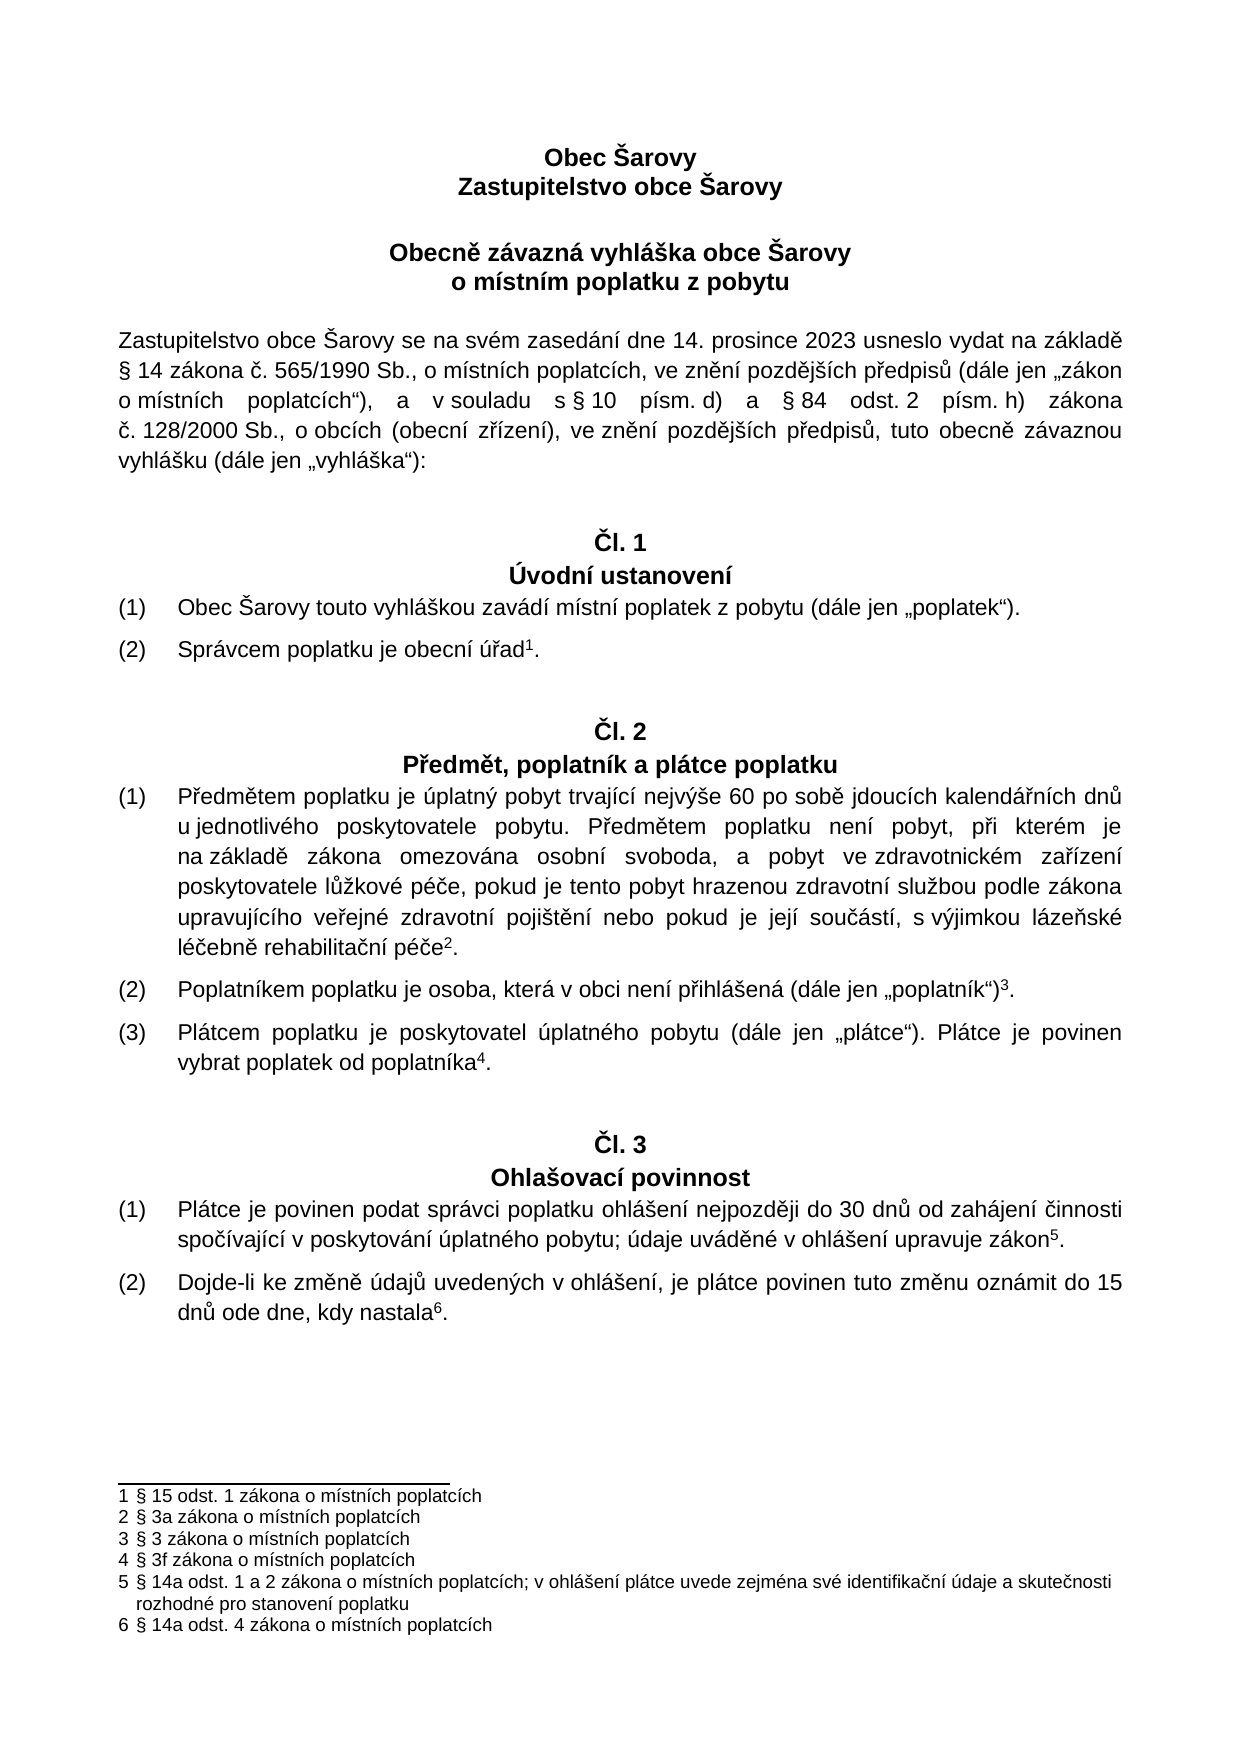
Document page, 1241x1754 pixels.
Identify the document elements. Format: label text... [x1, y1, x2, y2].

text Zastupitelstvo obce Šarovy se na svém zasedání dne 14. prosince 2023 usneslo vydat na základě § 14 zákona č. 565/1990 Sb., o místních poplatcích, ve znění pozdějších předpisů (dále jen „zákon o místních poplatcích“), a v souladu s § 10 písm. d) a § 84 odst. 2 písm. h) zákona č. 128/2000 Sb., o obcích (obecní zřízení), ve znění pozdějších předpisů, tuto obecně závaznou vyhlášku (dále jen „vyhláška“): [118, 327, 1122, 474]
list § 3a zákona o místních poplatcích [118, 1506, 1122, 1528]
subtitle Čl. 1 Úvodní ustanovení [118, 528, 1122, 589]
subtitle Čl. 2 Předmět, poplatník a plátce poplatku [118, 717, 1122, 778]
text Obec Šarovy Zastupitelstvo obce Šarovy [118, 143, 1122, 201]
list Plátcem poplatku je poskytovatel úplatného pobytu (dále jen „plátce“). Plátce je povinen vybrat poplatek od poplatníka. [118, 1019, 1122, 1076]
list § 14a odst. 4 zákona o místních poplatcích [118, 1614, 1122, 1635]
list § 3f zákona o místních poplatcích [118, 1549, 1122, 1571]
list § 3 zákona o místních poplatcích [118, 1528, 1122, 1549]
list § 14a odst. 1 a 2 zákona o místních poplatcích; v ohlášení plátce uvede zejména své identifikační údaje a skutečnosti rozhodné pro stanovení poplatku [118, 1571, 1122, 1614]
subtitle Obecně závazná vyhláška obce Šarovy o místním poplatku z pobytu [118, 238, 1122, 295]
list Předmětem poplatku je úplatný pobyt trvající nejvýše 60 po sobě jdoucích kalendářních dnů u jednotlivého poskytovatele pobytu. Předmětem poplatku není pobyt, při kterém je na základě zákona omezována osobní svoboda, a pobyt ve zdravotnickém zařízení poskytovatele lůžkové péče, pokud je tento pobyt hrazenou zdravotní službou podle zákona upravujícího veřejné zdravotní pojištění nebo pokud je její součástí, s výjimkou lázeňské léčebně rehabilitační péče. [118, 783, 1122, 960]
list Správcem poplatku je obecní úřad. [118, 636, 1122, 663]
list Plátce je povinen podat správci poplatku ohlášení nejpozději do 30 dnů od zahájení činnosti spočívající v poskytování úplatného pobytu; údaje uváděné v ohlášení upravuje zákon. [118, 1196, 1122, 1252]
subtitle Čl. 3 Ohlašovací povinnost [118, 1129, 1122, 1191]
list Poplatníkem poplatku je osoba, která v obci není přihlášená (dále jen „poplatník“). [118, 976, 1122, 1003]
list § 15 odst. 1 zákona o místních poplatcích [118, 1484, 1122, 1506]
list Dojde-li ke změně údajů uvedených v ohlášení, je plátce povinen tuto změnu oznámit do 15 dnů ode dne, kdy nastala. [118, 1268, 1122, 1325]
list Obec Šarovy touto vyhláškou zavádí místní poplatek z pobytu (dále jen „poplatek“). [118, 594, 1122, 620]
